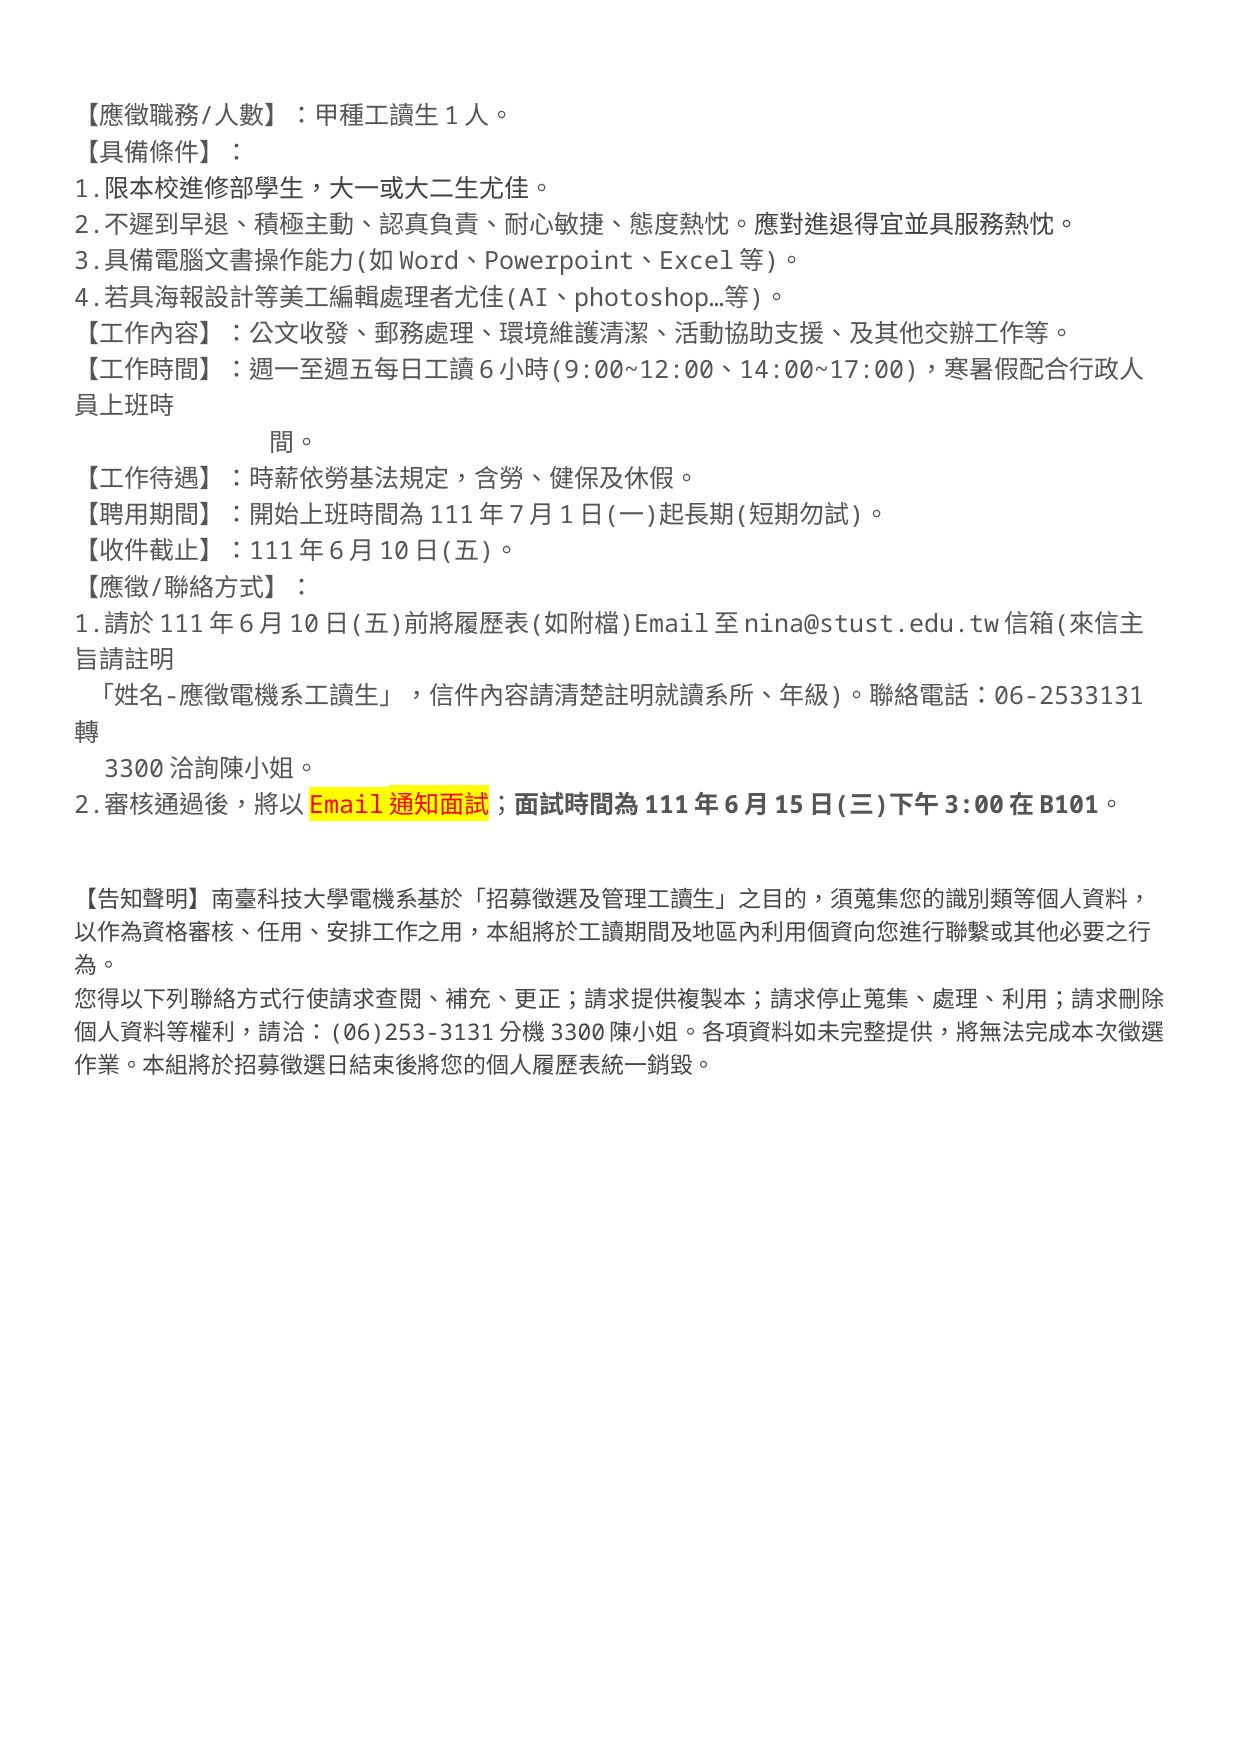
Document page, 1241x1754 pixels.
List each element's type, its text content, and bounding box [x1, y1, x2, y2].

text 【告知聲明】南臺科技大學電機系基於「招募徵選及管理工讀生」之目的，須蒐集您的識別類等個人資料，以作為資格審核、任用、安排工作之用，本組將於工讀期間及地區內利用個資向您進行聯繫或其他必要之行為。 [74, 881, 1167, 980]
text 您得以下列聯絡方式行使請求查閱、補充、更正；請求提供複製本；請求停止蒐集、處理、利用；請求刪除個人資料等權利，請洽：(06)253-3131分機3300陳小姐。各項資料如未完整提供，將無法完成本次徵選作業。本組將於招募徵選日結束後將您的個人履歷表統一銷毀。 [74, 980, 1167, 1080]
text 3300洽詢陳小姐。 2.審核通過後，將以Email通知面試；面試時間為111年6月15日(三)下午3:00在B101。 [74, 748, 1167, 849]
text 間。 【工作待遇】：時薪依勞基法規定，含勞、健保及休假。 【聘用期間】：開始上班時間為111年7月1日(一)起長期(短期勿試)。 【收件截止】：111年6月10日(五)。 【應徵/聯絡方式】： 1.請於111年6月10日(五)前將履歷表(如附檔)Email至nina@stust.edu.tw信箱(來信主旨請註明 [74, 422, 1167, 676]
text 【應徵職務/人數】：甲種工讀生1人。 【具備條件】： 1.限本校進修部學生，大一或大二生尤佳。 2.不遲到早退、積極主動、認真負責、耐心敏捷、態度熱忱。應對進退得宜並具服務熱忱。 3.具備電腦文書操作能力(如Word、Powerpoint、Excel等)。 4.若具海報設計等美工編輯處理者尤佳(AI、photoshop…等)。 【工作內容】：公文收發、郵務處理、環境維護清潔、活動協助支援、及其他交辦工作等。 【工作時間】：週一至週五每日工讀6小時(9:00~12:00、14:00~17:00)，寒暑假配合行政人員上班時 [74, 96, 1167, 422]
text 「姓名-應徵電機系工讀生」，信件內容請清楚註明就讀系所、年級)。聯絡電話：06-2533131轉 [74, 676, 1167, 748]
